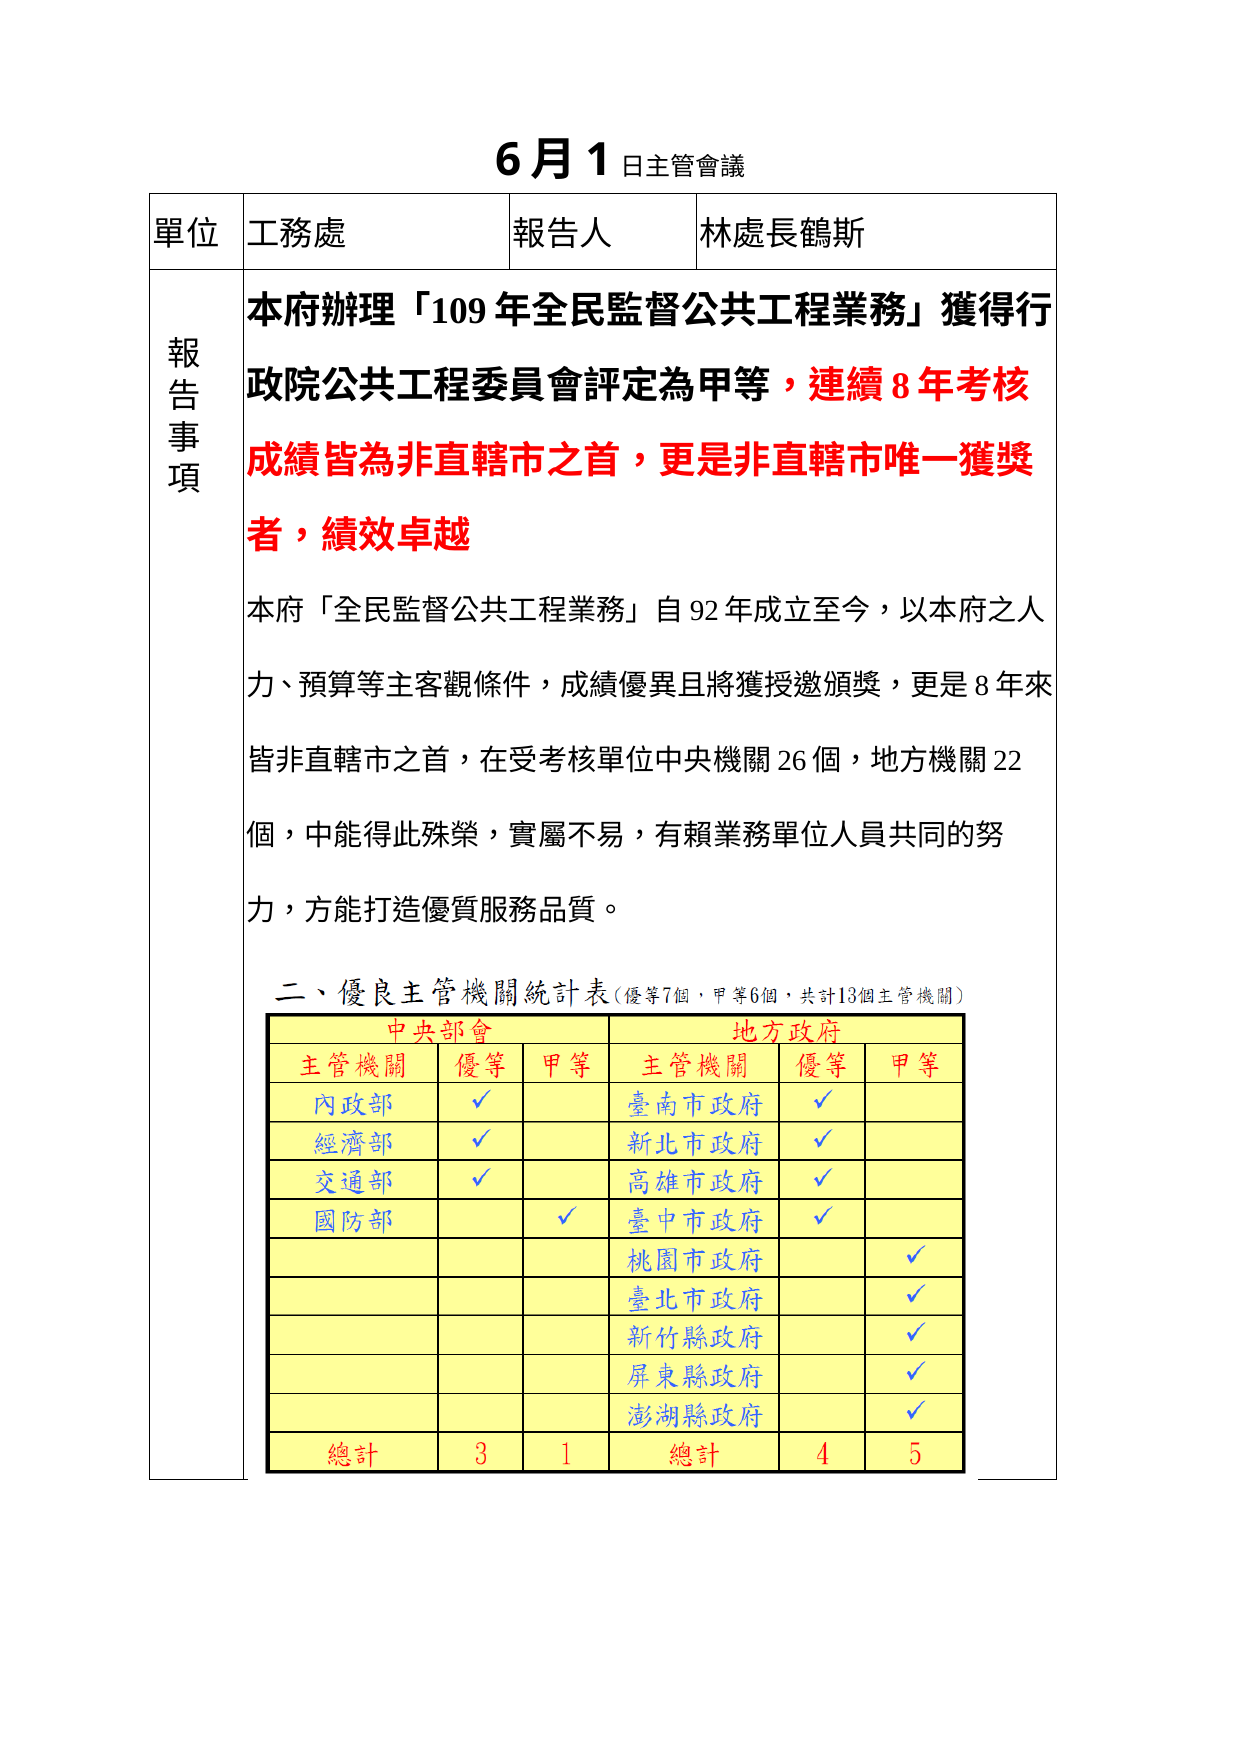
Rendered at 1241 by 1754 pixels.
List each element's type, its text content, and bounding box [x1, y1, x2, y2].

table_header 單位 [150, 194, 243, 269]
table_cell 本府辦理「109年全民監督公共工程業務」獲得行政院公共工程委員會評定為甲等，連續8年考核成績皆為非直轄市之首，更是非直轄市唯一獲獎者，績效卓越 本府「全民監督公共工程業務」自92年成立至今，以本府之人力、預算等主客觀條件，成績優異且將獲授邀頒獎，更是8年來皆非直轄市之首，在受考核單位中央機關26個，地方機關22個，中能得此殊榮，實屬不易，有賴業務單位人員共同的努力，方能打造優質服務品質。 [244, 270, 1056, 1480]
table_cell 報 告 事 項 [150, 270, 243, 1479]
table_header 報告人 [510, 194, 696, 269]
table_header 林處長鶴斯 [697, 194, 1056, 269]
table_header 工務處 [244, 194, 509, 269]
text 6月1日主管會議 [187, 118, 1053, 193]
